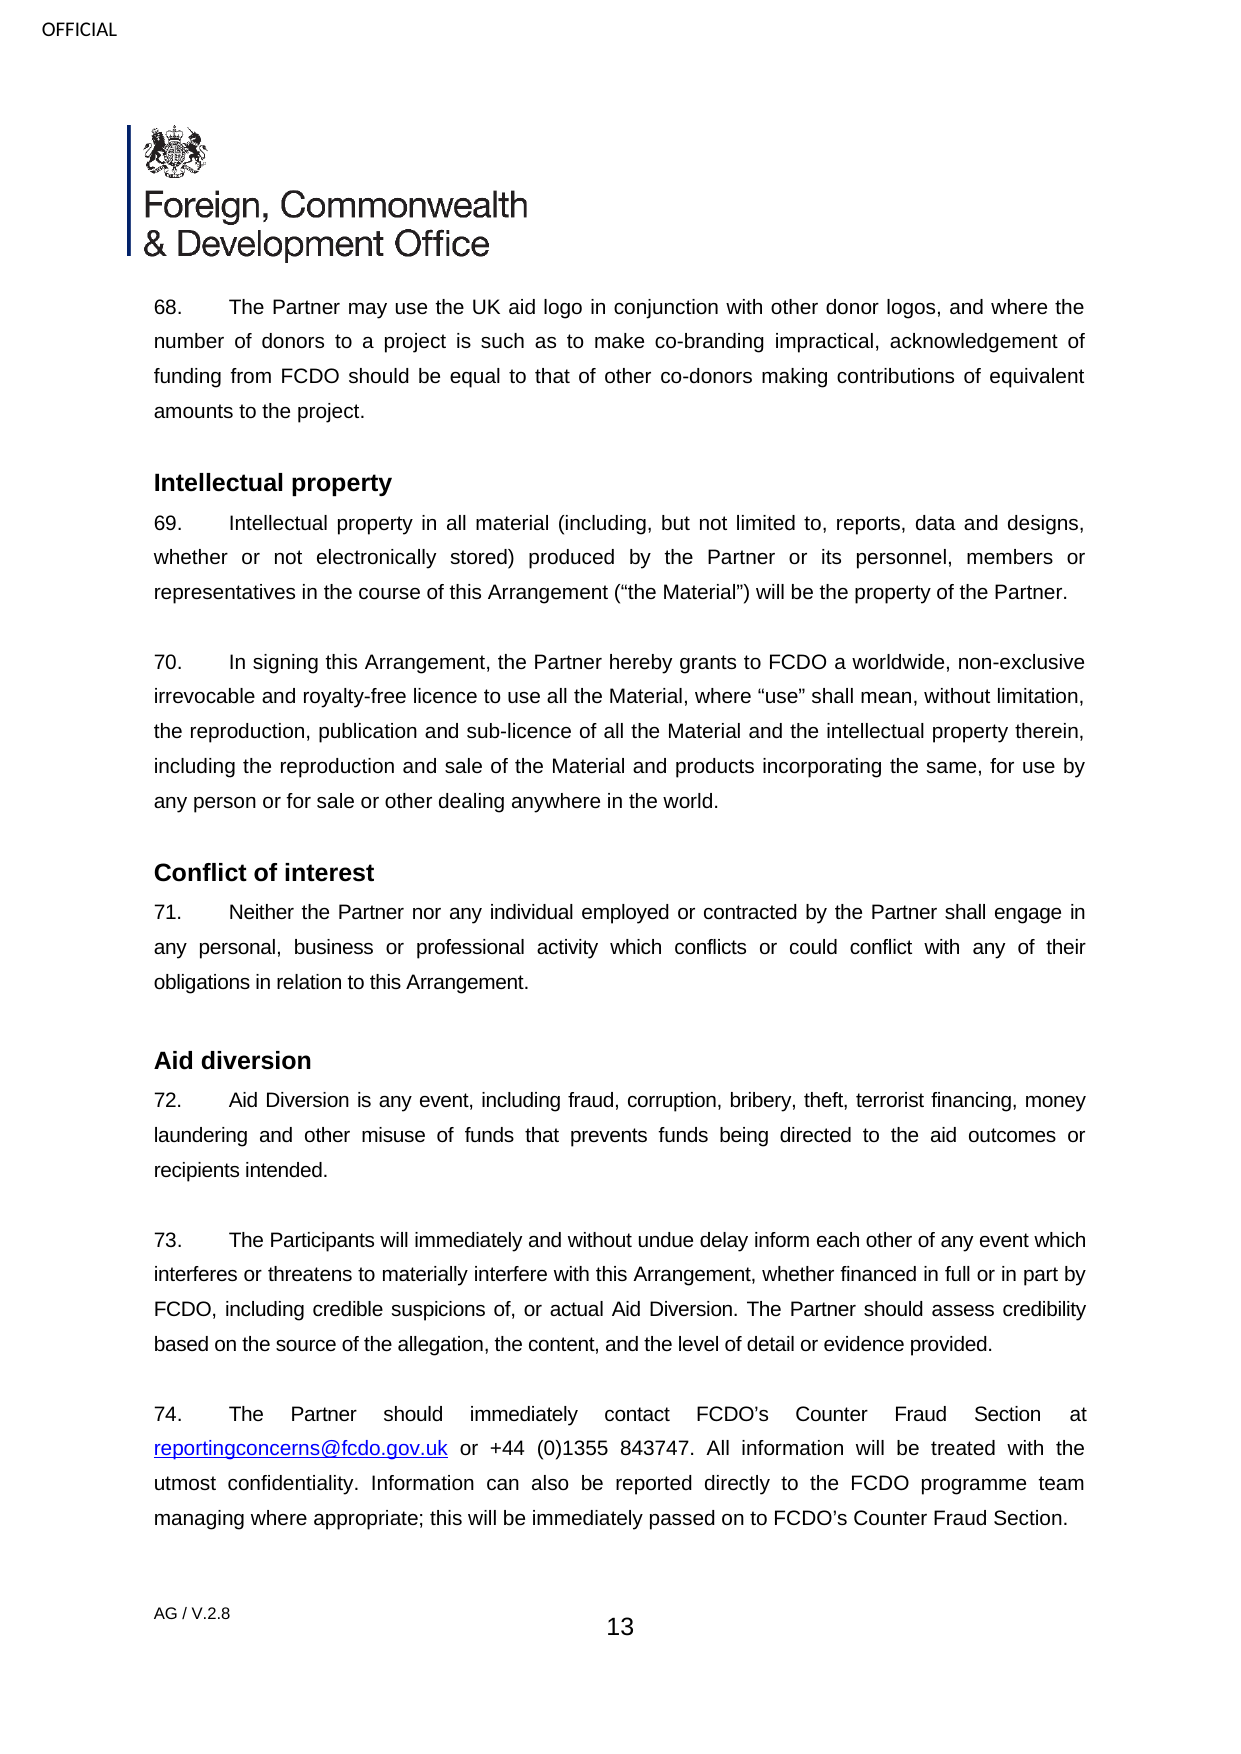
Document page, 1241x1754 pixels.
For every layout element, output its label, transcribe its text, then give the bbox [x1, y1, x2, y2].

list Conflict of interest [153, 859, 1087, 887]
list Intellectual property in all material (including, but not limited to, reports, data and designs, whether or not electronically stored) produced by the Partner or its personnel, members or representatives in the course of this Arrangement (“the Material”) will be the property of the Partner. [153, 511, 1087, 604]
list The Participants will immediately and without undue delay inform each other of any event which interferes or threatens to materially interfere with this Arrangement, whether financed in full or in part by FCDO, including credible suspicions of, or actual Aid Diversion. The Partner should assess credibility based on the source of the allegation, the content, and the level of detail or evidence provided. [153, 1228, 1087, 1356]
list The Partner may use the UK aid logo in conjunction with other donor logos, and where the number of donors to a project is such as to make co-branding impractical, acknowledgement of funding from FCDO should be equal to that of other co-donors making contributions of equivalent amounts to the project. [153, 295, 1087, 423]
list The Partner should immediately contact FCDO’s Counter Fraud Section at reportingconcerns@fcdo.gov.uk or +44 (0)1355 843747. All information will be treated with the utmost confidentiality. Information can also be reported directly to the FCDO programme team managing where appropriate; this will be immediately passed on to FCDO’s Counter Fraud Section. [153, 1402, 1087, 1530]
list In signing this Arrangement, the Partner hereby grants to FCDO a worldwide, non-exclusive irrevocable and royalty-free licence to use all the Material, where “use” shall mean, without limitation, the reproduction, publication and sub-licence of all the Material and the intellectual property therein, including the reproduction and sale of the Material and products incorporating the same, for use by any person or for sale or other dealing anywhere in the world. [153, 650, 1087, 813]
picture [127, 125, 529, 263]
list Aid Diversion is any event, including fraud, corruption, bribery, theft, terrorist financing, money laundering and other misuse of funds that prevents funds being directed to the aid outcomes or recipients intended. [153, 1089, 1087, 1182]
list Aid diversion [153, 1047, 1087, 1075]
list Neither the Partner nor any individual employed or contracted by the Partner shall engage in any personal, business or professional activity which conflicts or could conflict with any of their obligations in relation to this Arrangement. [153, 901, 1087, 994]
list Intellectual property [153, 469, 1087, 497]
